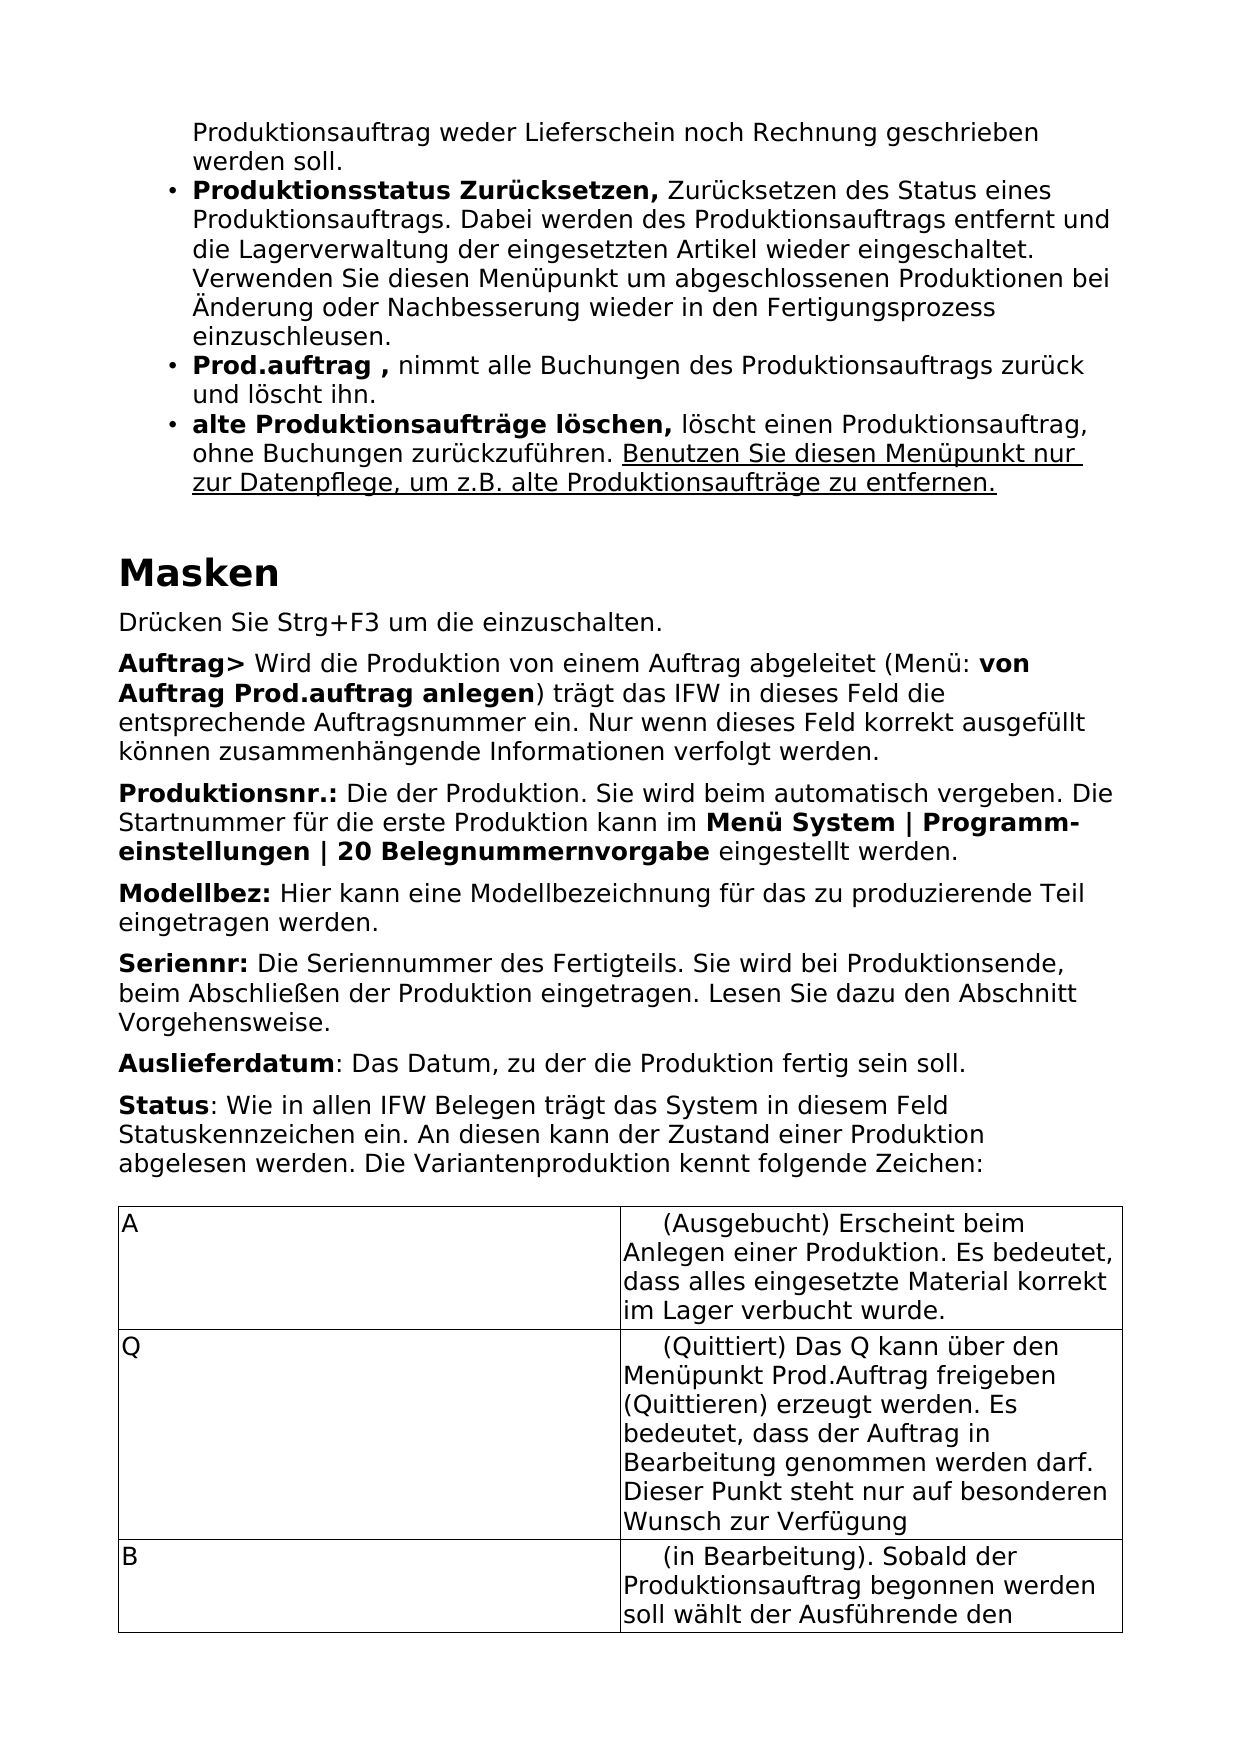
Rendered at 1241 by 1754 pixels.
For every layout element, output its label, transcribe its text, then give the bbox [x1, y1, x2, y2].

text Auftrag> Wird die Produktion von einem Auftrag abgeleitet (Menü: von Auftrag Pro­d.auftrag anlegen) trägt das IFW in dieses Feld die entsprechende Auftragsnummer ein. Nur wenn dieses Feld korrekt ausgefüllt können zusammenhängende Informationen ver­folgt werden. [118, 649, 1122, 766]
table_cell (in Bearbeitung). Sobald der Produktionsauftrag begonnen werden soll wählt der Ausführende den [621, 1540, 1122, 1632]
subtitle Masken [118, 552, 1122, 595]
table_header (Ausgebucht) Erscheint beim Anlegen einer Produktion. Es bedeutet, dass alles eingesetzte Material korrekt im Lager verbucht wurde. [621, 1207, 1122, 1329]
table_cell (Quittiert) Das Q kann über den Menüpunkt Prod.Auftrag freigeben (Quittieren) erzeugt werden. Es bedeutet, dass der Auftrag in Bearbeitung genommen werden darf. Dieser Punkt steht nur auf besonderen Wunsch zur Verfügung [621, 1330, 1122, 1539]
list Produktionsstatus Zurücksetzen, Zurücksetzen des Status eines Produktionsauf­trags. Dabei werden des Produktionsauftrags entfernt und die Lager­verwaltung der eingesetzten Artikel wieder eingeschaltet. Verwenden Sie diesen Menüpunkt um abgeschlossenen Produktionen bei Änderung oder Nachbesserung wieder in den Fertigungsprozess einzuschleusen. [177, 176, 1122, 351]
text Status: Wie in allen IFW Belegen trägt das System in diesem Feld Statuskennzeichen ein. An diesen kann der Zustand einer Produktion abgelesen werden. Die Variantenproduktion kennt folgende Zeichen: [118, 1091, 1122, 1179]
text Drücken Sie Strg+F3 um die einzuschalten. [118, 608, 1122, 637]
text Auslieferdatum: Das Datum, zu der die Produktion fertig sein soll. [118, 1049, 1122, 1079]
text Seriennr: Die Seriennummer des Fertigteils. Sie wird bei Produktionsende, beim Ab­schließen der Produktion eingetragen. Lesen Sie dazu den Abschnitt Vorgehensweise. [118, 949, 1122, 1037]
table_cell Q [119, 1330, 620, 1539]
list Produktionsauftrag weder Lieferschein noch Rechnung geschrieben werden soll. [177, 118, 1122, 176]
list alte Produktionsaufträge löschen, löscht einen Produktionsauftrag, ohne Buchungen zu­rückzuführen. Benutzen Sie diesen Menüpunkt nur zur Datenpflege, um z.B. alte Produktionsaufträge zu entfernen. [177, 410, 1122, 497]
list Prod.auftrag , nimmt alle Buchungen des Produktionsauftrags zurück und löscht ihn. [177, 351, 1122, 410]
table_cell B [119, 1540, 620, 1632]
table_header A [119, 1207, 620, 1329]
text Produktionsnr.: Die der Produktion. Sie wird beim automatisch vergeben. Die Startnummer für die erste Produktion kann im Menü System | Programm­einstellungen | 20 Belegnummernvorgabe eingestellt werden. [118, 779, 1122, 866]
text Modellbez: Hier kann eine Modellbezeichnung für das zu produzierende Teil eingetragen werden. [118, 879, 1122, 937]
